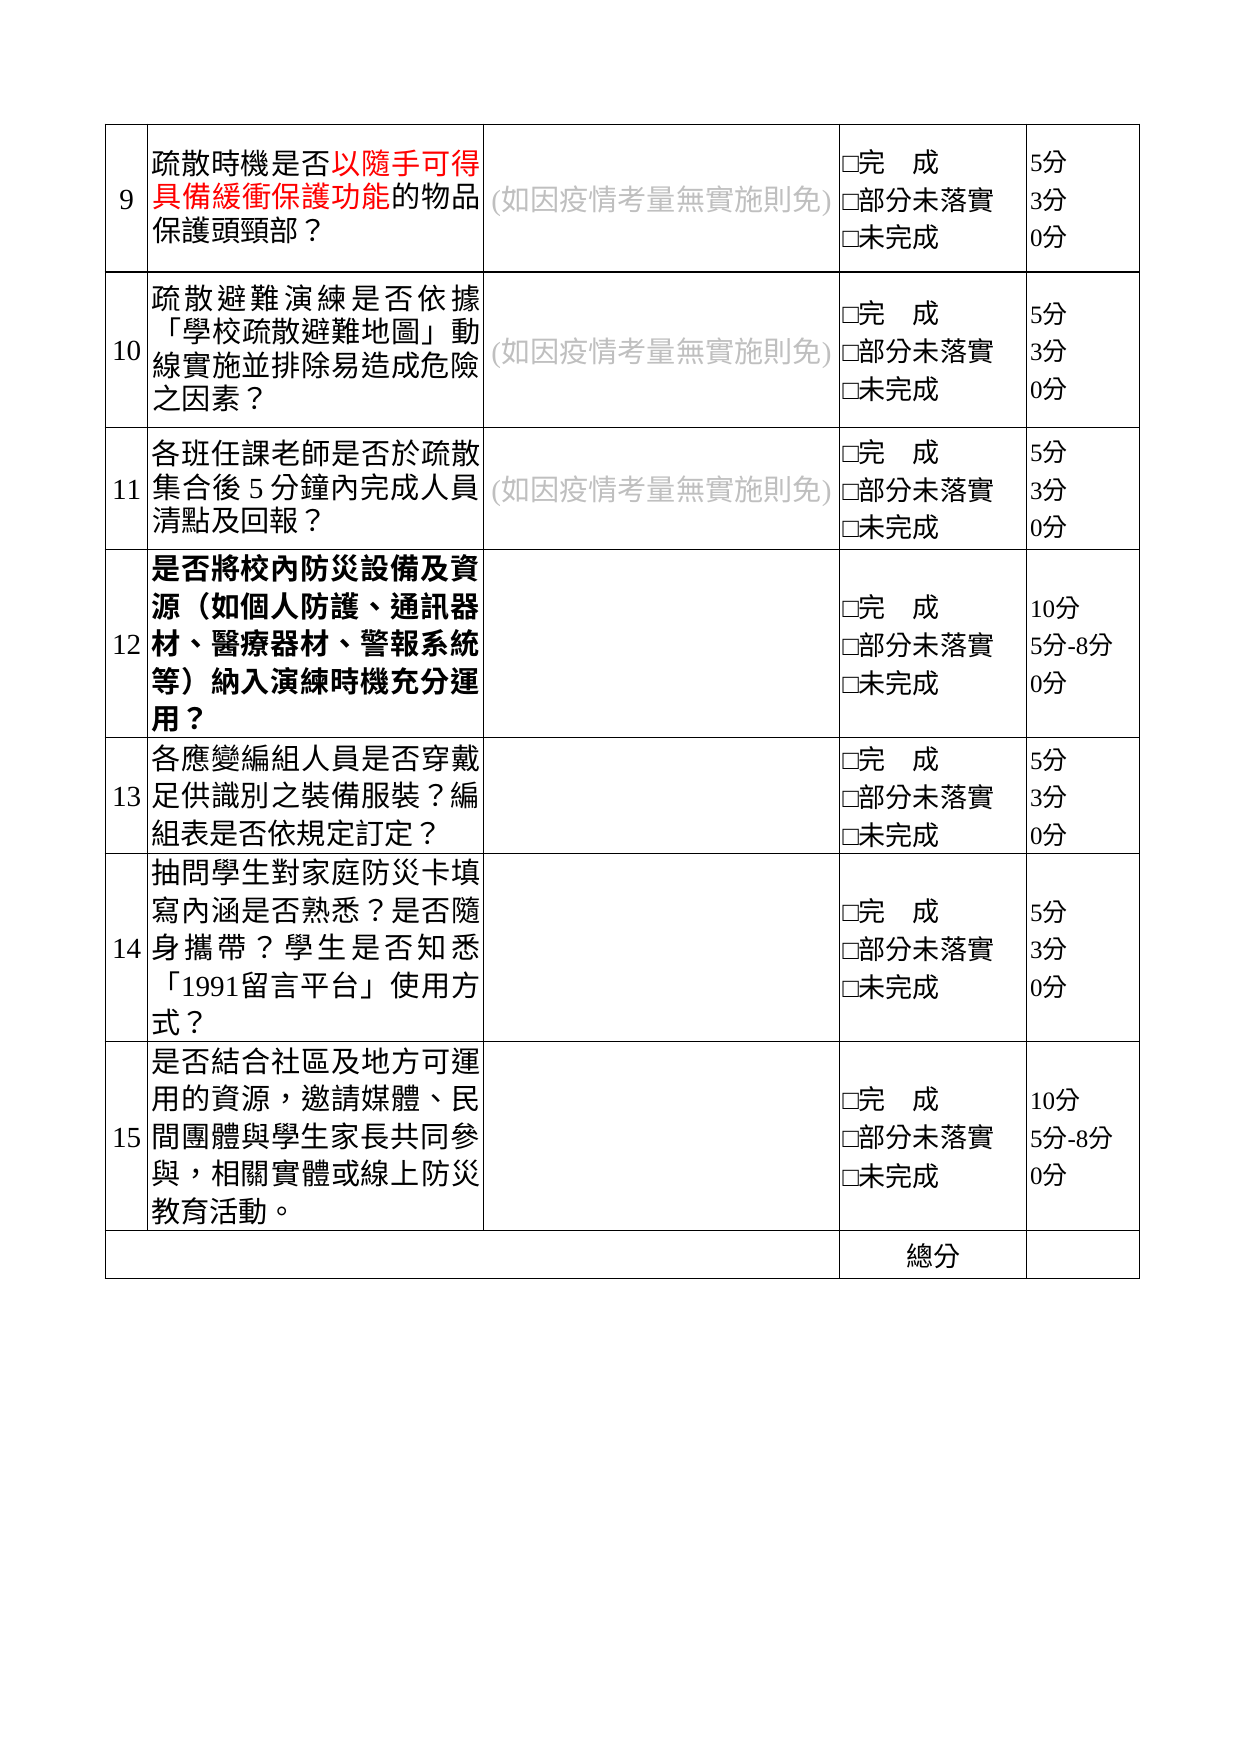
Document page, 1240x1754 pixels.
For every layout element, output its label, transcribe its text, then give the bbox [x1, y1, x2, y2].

table_cell 5分 3分 0分 [1027, 273, 1139, 427]
table_cell 5分 3分 0分 [1027, 854, 1139, 1041]
table_cell □完 成 □部分未落實 □未完成 [840, 854, 1026, 1041]
table_cell 各班任課老師是否於疏散集合後5分鐘內完成人員清點及回報？ [148, 428, 483, 548]
table_cell [484, 854, 839, 1041]
table_cell 抽問學生對家庭防災卡填寫內涵是否熟悉？是否隨身攜帶？學生是否知悉「1991留言平台」使用方式？ [148, 854, 483, 1041]
table_cell 5分 3分 0分 [1027, 428, 1139, 548]
table_cell (如因疫情考量無實施則免) [484, 273, 839, 427]
table_cell 疏散時機是否以隨手可得具備緩衝保護功能的物品保護頭頸部？ [148, 125, 483, 271]
table_cell (如因疫情考量無實施則免) [484, 125, 839, 271]
table_cell 是否結合社區及地方可運用的資源，邀請媒體、民間團體與學生家長共同參與，相關實體或線上防災教育活動。 [148, 1042, 483, 1229]
table_cell □完 成 □部分未落實 □未完成 [840, 1042, 1026, 1229]
table_cell □完 成 □部分未落實 □未完成 [840, 125, 1026, 271]
table_cell 10分 5分-8分 0分 [1027, 550, 1139, 737]
table_cell □完 成 □部分未落實 □未完成 [840, 273, 1026, 427]
table_cell □完 成 □部分未落實 □未完成 [840, 738, 1026, 852]
table_cell 15 [106, 1042, 147, 1229]
table_cell 11 [106, 428, 147, 548]
table_cell 10 [106, 273, 147, 427]
table_cell [106, 1231, 839, 1278]
table_cell 14 [106, 854, 147, 1041]
table_cell [484, 738, 839, 852]
table_cell 12 [106, 550, 147, 737]
table_cell 5分 3分 0分 [1027, 738, 1139, 852]
table_cell 5分 3分 0分 [1027, 125, 1139, 271]
table_cell 是否將校內防災設備及資源（如個人防護、通訊器材、醫療器材、警報系統等）納入演練時機充分運用？ [148, 550, 483, 737]
table_cell 9 [106, 125, 147, 271]
table_cell (如因疫情考量無實施則免) [484, 428, 839, 548]
table_cell 總分 [840, 1231, 1026, 1278]
table_cell 13 [106, 738, 147, 852]
table_cell 各應變編組人員是否穿戴足供識別之裝備服裝？編組表是否依規定訂定？ [148, 738, 483, 852]
table_cell □完 成 □部分未落實 □未完成 [840, 550, 1026, 737]
table_cell [484, 1042, 839, 1229]
table_cell [1027, 1231, 1139, 1278]
table_cell 10分 5分-8分 0分 [1027, 1042, 1139, 1229]
table_cell □完 成 □部分未落實 □未完成 [840, 428, 1026, 548]
table_cell [484, 550, 839, 737]
table_cell 疏散避難演練是否依據「學校疏散避難地圖」動線實施並排除易造成危險之因素？ [148, 273, 483, 427]
